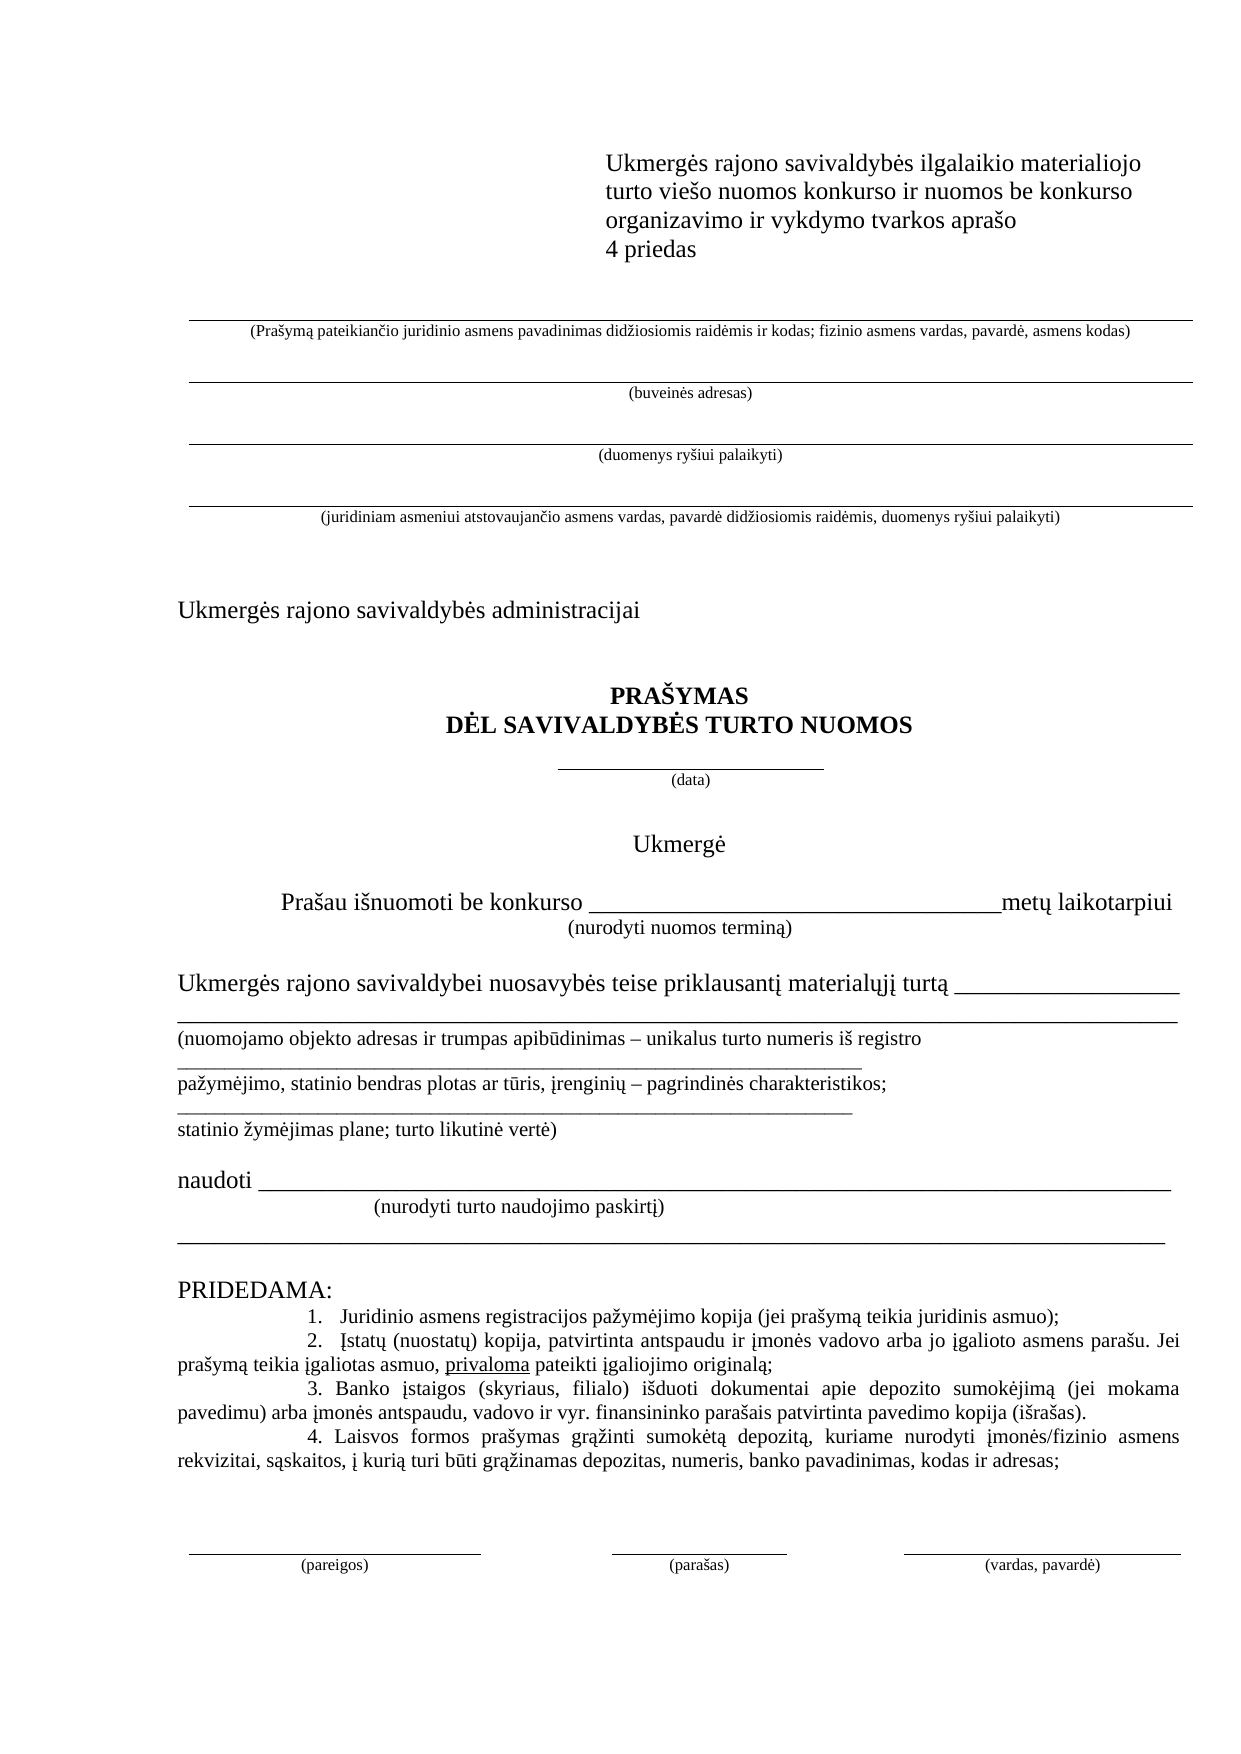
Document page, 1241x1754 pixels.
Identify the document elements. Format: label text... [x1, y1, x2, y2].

text organizavimo ir vykdymo tvarkos aprašo [177, 205, 1181, 234]
text 1. Juridinio asmens registracijos pažymėjimo kopija (jei prašymą teikia juridinis asmuo); [177, 1304, 1181, 1328]
text Prašau išnuomoti be konkurso _________________________________metų laikotarpiui [177, 887, 1181, 915]
table_header (Prašymą pateikiančio juridinio asmens pavadinimas didžiosiomis raidėmis ir kodas; fizinio asmens vardas, pavardė, asmens kodas) [189, 321, 1192, 352]
table_cell [189, 352, 1192, 382]
text (nurodyti turto naudojimo paskirtį) [177, 1194, 1181, 1218]
table_cell (duomenys ryšiui palaikyti) [189, 445, 1192, 475]
table_cell (parašas) [612, 1555, 787, 1588]
table_header [787, 1521, 904, 1554]
table_header [481, 1521, 612, 1554]
text ________________________________________________________________________________ [177, 997, 1181, 1026]
text Ukmergės rajono savivaldybės administracijai [177, 595, 1181, 623]
table_cell [189, 475, 1192, 506]
text Ukmergės rajono savivaldybės ilgalaikio materialiojo [177, 148, 1181, 176]
table_cell (juridiniam asmeniui atstovaujančio asmens vardas, pavardė didžiosiomis raidėmis, duomenys ryšiui palaikyti) [189, 507, 1192, 537]
table_cell [189, 414, 1192, 444]
text _________________________________________________________________________ [177, 1050, 1181, 1071]
text 3. Banko įstaigos (skyriaus, filialo) išduoti dokumentai apie depozito sumokėjimą (jei mokama pavedimu) arba įmonės antspaudu, vadovo ir vyr. finansininko parašais patvirtinta pavedimo kopija (išrašas). [177, 1376, 1181, 1424]
table_cell (data) [558, 770, 823, 800]
text Ukmergė [177, 829, 1181, 858]
text _______________________________________________________________________________ [177, 1218, 1181, 1247]
text turto viešo nuomos konkurso ir nuomos be konkurso [177, 176, 1181, 205]
table_cell (pareigos) [189, 1555, 481, 1588]
table_header [612, 1521, 787, 1554]
text Ukmergės rajono savivaldybei nuosavybės teise priklausantį materialųjį turtą __________________ [177, 968, 1181, 997]
text PRIDEDAMA: [177, 1275, 1181, 1304]
table_cell [787, 1554, 904, 1588]
text PRAŠYMAS [177, 681, 1181, 710]
table_cell (vardas, pavardė) [904, 1555, 1181, 1588]
text 4 priedas [177, 234, 1181, 263]
text (nuomojamo objekto adresas ir trumpas apibūdinimas – unikalus turto numeris iš registro [177, 1026, 1181, 1050]
text 4. Laisvos formos prašymas grąžinti sumokėtą depozitą, kuriame nurodyti įmonės/fizinio asmens rekvizitai, sąskaitos, į kurią turi būti grąžinamas depozitas, numeris, banko pavadinimas, kodas ir adresas; [177, 1424, 1181, 1472]
table_header [904, 1521, 1181, 1554]
text naudoti _________________________________________________________________________ [177, 1165, 1181, 1194]
table_header [558, 739, 823, 769]
text (nurodyti nuomos terminą) [177, 915, 1181, 939]
table_header [189, 1521, 481, 1554]
table_cell (buveinės adresas) [189, 383, 1192, 413]
table_cell [481, 1554, 612, 1588]
text DĖL SAVIVALDYBĖS TURTO NUOMOS [177, 710, 1181, 738]
text pažymėjimo, statinio bendras plotas ar tūris, įrenginių – pagrindinės charakteristikos; [177, 1071, 1181, 1095]
text statinio žymėjimas plane; turto likutinė vertė) [177, 1117, 1181, 1141]
text 2. Įstatų (nuostatų) kopija, patvirtinta antspaudu ir įmonės vadovo arba jo įgalioto asmens parašu. Jei prašymą teikia įgaliotas asmuo, privaloma pateikti įgaliojimo originalą; [177, 1328, 1181, 1376]
text ________________________________________________________________________ [177, 1095, 1181, 1117]
